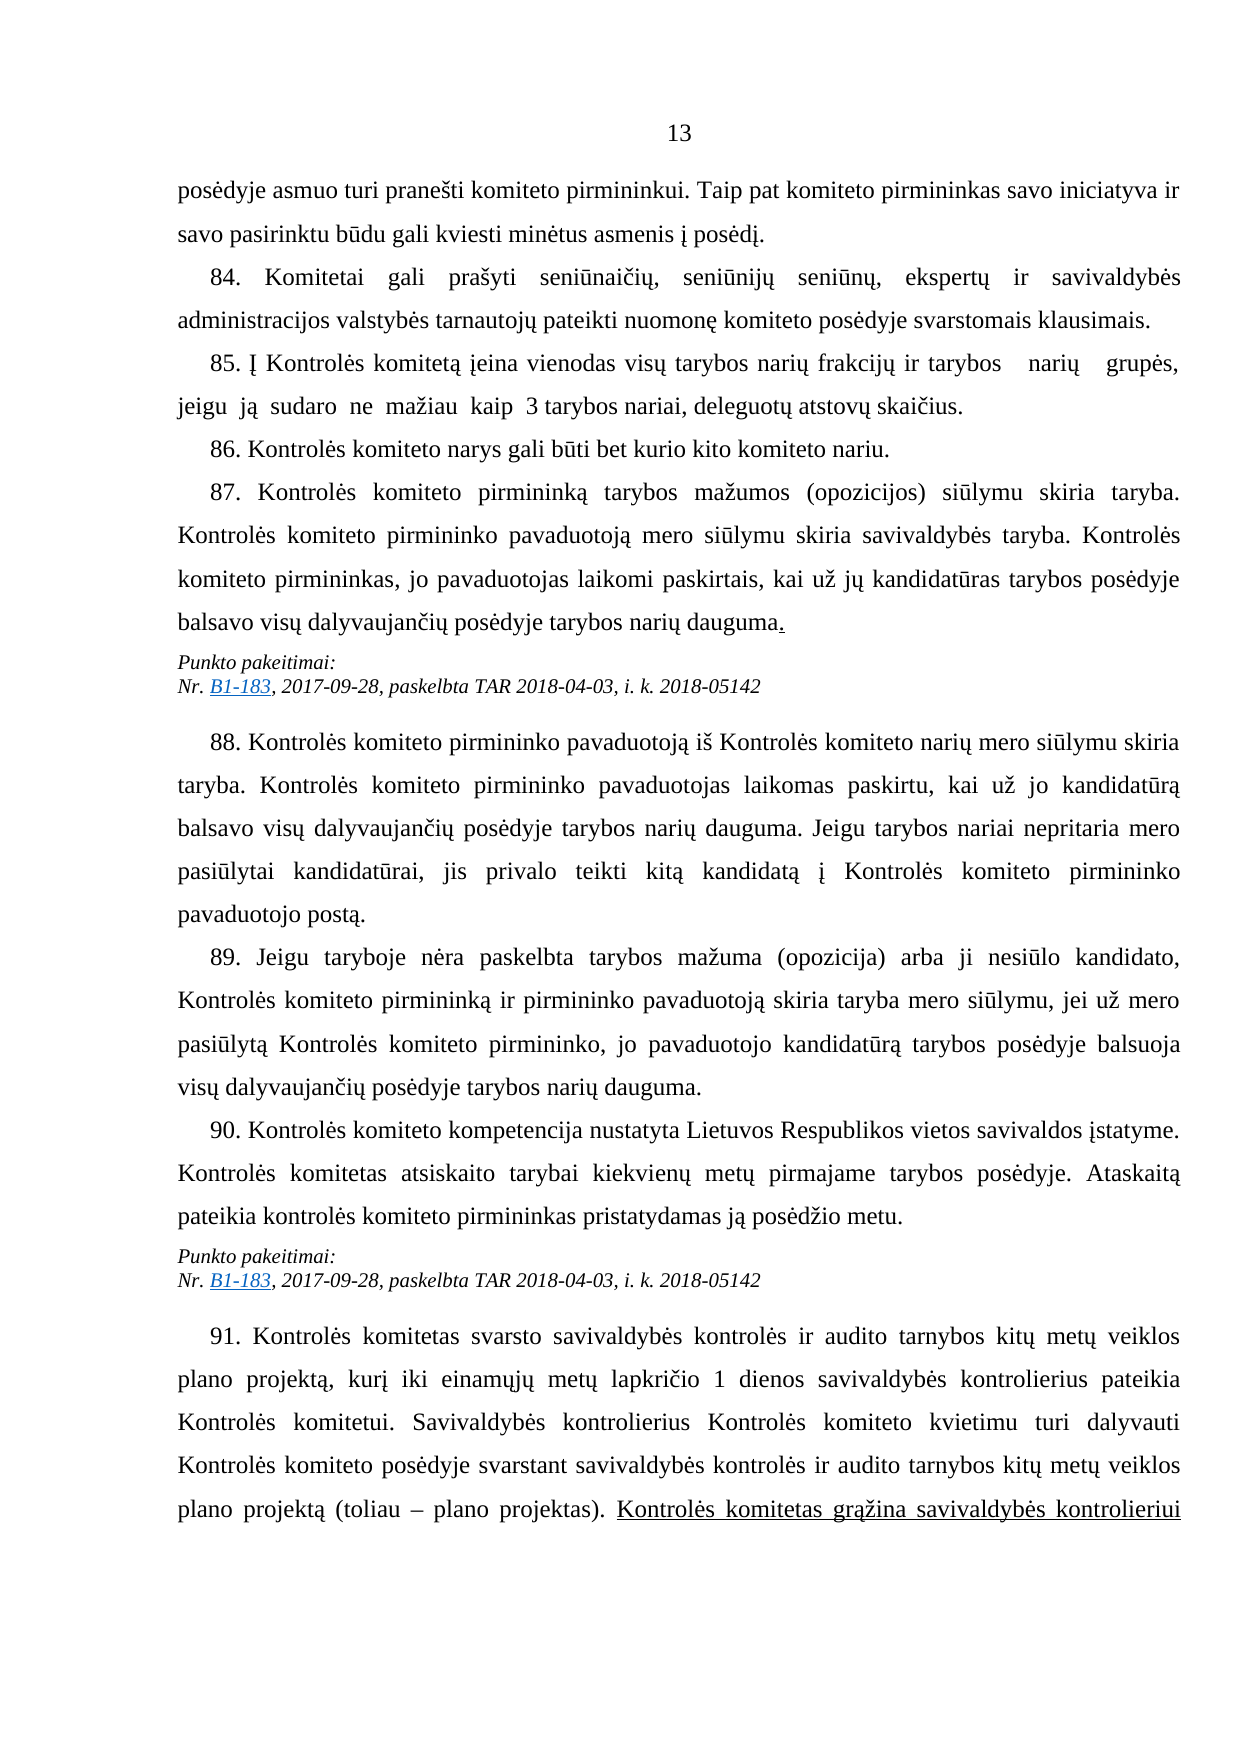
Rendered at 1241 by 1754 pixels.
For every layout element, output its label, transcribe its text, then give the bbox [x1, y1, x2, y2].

text 89. Jeigu taryboje nėra paskelbta tarybos mažuma (opozicija) arba ji nesiūlo kandidato, Kontrolės komiteto pirmininką ir pirmininko pavaduotoją skiria taryba mero siūlymu, jei už mero pasiūlytą Kontrolės komiteto pirmininko, jo pavaduotojo kandidatūrą tarybos posėdyje balsuoja visų dalyvaujančių posėdyje tarybos narių dauguma. [177, 942, 1181, 1101]
text Punkto pakeitimai: [177, 650, 1181, 674]
text 91. Kontrolės komitetas svarsto savivaldybės kontrolės ir audito tarnybos kitų metų veiklos plano projektą, kurį iki einamųjų metų lapkričio 1 dienos savivaldybės kontrolierius pateikia Kontrolės komitetui. Savivaldybės kontrolierius Kontrolės komiteto kvietimu turi dalyvauti Kontrolės komiteto posėdyje svarstant savivaldybės kontrolės ir audito tarnybos kitų metų veiklos plano projektą (toliau – plano projektas). Kontrolės komitetas grąžina savivaldybės kontrolieriui [177, 1321, 1181, 1522]
text Punkto pakeitimai: [177, 1244, 1181, 1268]
text 84. Komitetai gali prašyti seniūnaičių, seniūnijų seniūnų, ekspertų ir savivaldybės administracijos valstybės tarnautojų pateikti nuomonę komiteto posėdyje svarstomais klausimais. [177, 262, 1181, 334]
text 90. Kontrolės komiteto kompetencija nustatyta Lietuvos Respublikos vietos savivaldos įstatyme. Kontrolės komitetas atsiskaito tarybai kiekvienų metų pirmajame tarybos posėdyje. Ataskaitą pateikia kontrolės komiteto pirmininkas pristatydamas ją posėdžio metu. [177, 1115, 1181, 1230]
text 87. Kontrolės komiteto pirmininką tarybos mažumos (opozicijos) siūlymu skiria taryba. Kontrolės komiteto pirmininko pavaduotoją mero siūlymu skiria savivaldybės taryba. Kontrolės komiteto pirmininkas, jo pavaduotojas laikomi paskirtais, kai už jų kandidatūras tarybos posėdyje balsavo visų dalyvaujančių posėdyje tarybos narių dauguma. [177, 477, 1181, 636]
text Nr. B1-183, 2017-09-28, paskelbta TAR 2018-04-03, i. k. 2018-05142 [177, 674, 1181, 698]
text 86. Kontrolės komiteto narys gali būti bet kurio kito komiteto nariu. [177, 434, 1181, 463]
text 85. Į Kontrolės komitetą įeina vienodas visų tarybos narių frakcijų ir tarybos narių grupės, jeigu ją sudaro ne mažiau kaip 3 tarybos nariai, deleguotų atstovų skaičius. [177, 348, 1181, 420]
text Nr. B1-183, 2017-09-28, paskelbta TAR 2018-04-03, i. k. 2018-05142 [177, 1268, 1181, 1292]
text 88. Kontrolės komiteto pirmininko pavaduotoją iš Kontrolės komiteto narių mero siūlymu skiria taryba. Kontrolės komiteto pirmininko pavaduotojas laikomas paskirtu, kai už jo kandidatūrą balsavo visų dalyvaujančių posėdyje tarybos narių dauguma. Jeigu tarybos nariai nepritaria mero pasiūlytai kandidatūrai, jis privalo teikti kitą kandidatą į Kontrolės komiteto pirmininko pavaduotojo postą. [177, 727, 1181, 928]
text posėdyje asmuo turi pranešti komiteto pirmininkui. Taip pat komiteto pirmininkas savo iniciatyva ir savo pasirinktu būdu gali kviesti minėtus asmenis į posėdį. [177, 176, 1181, 247]
